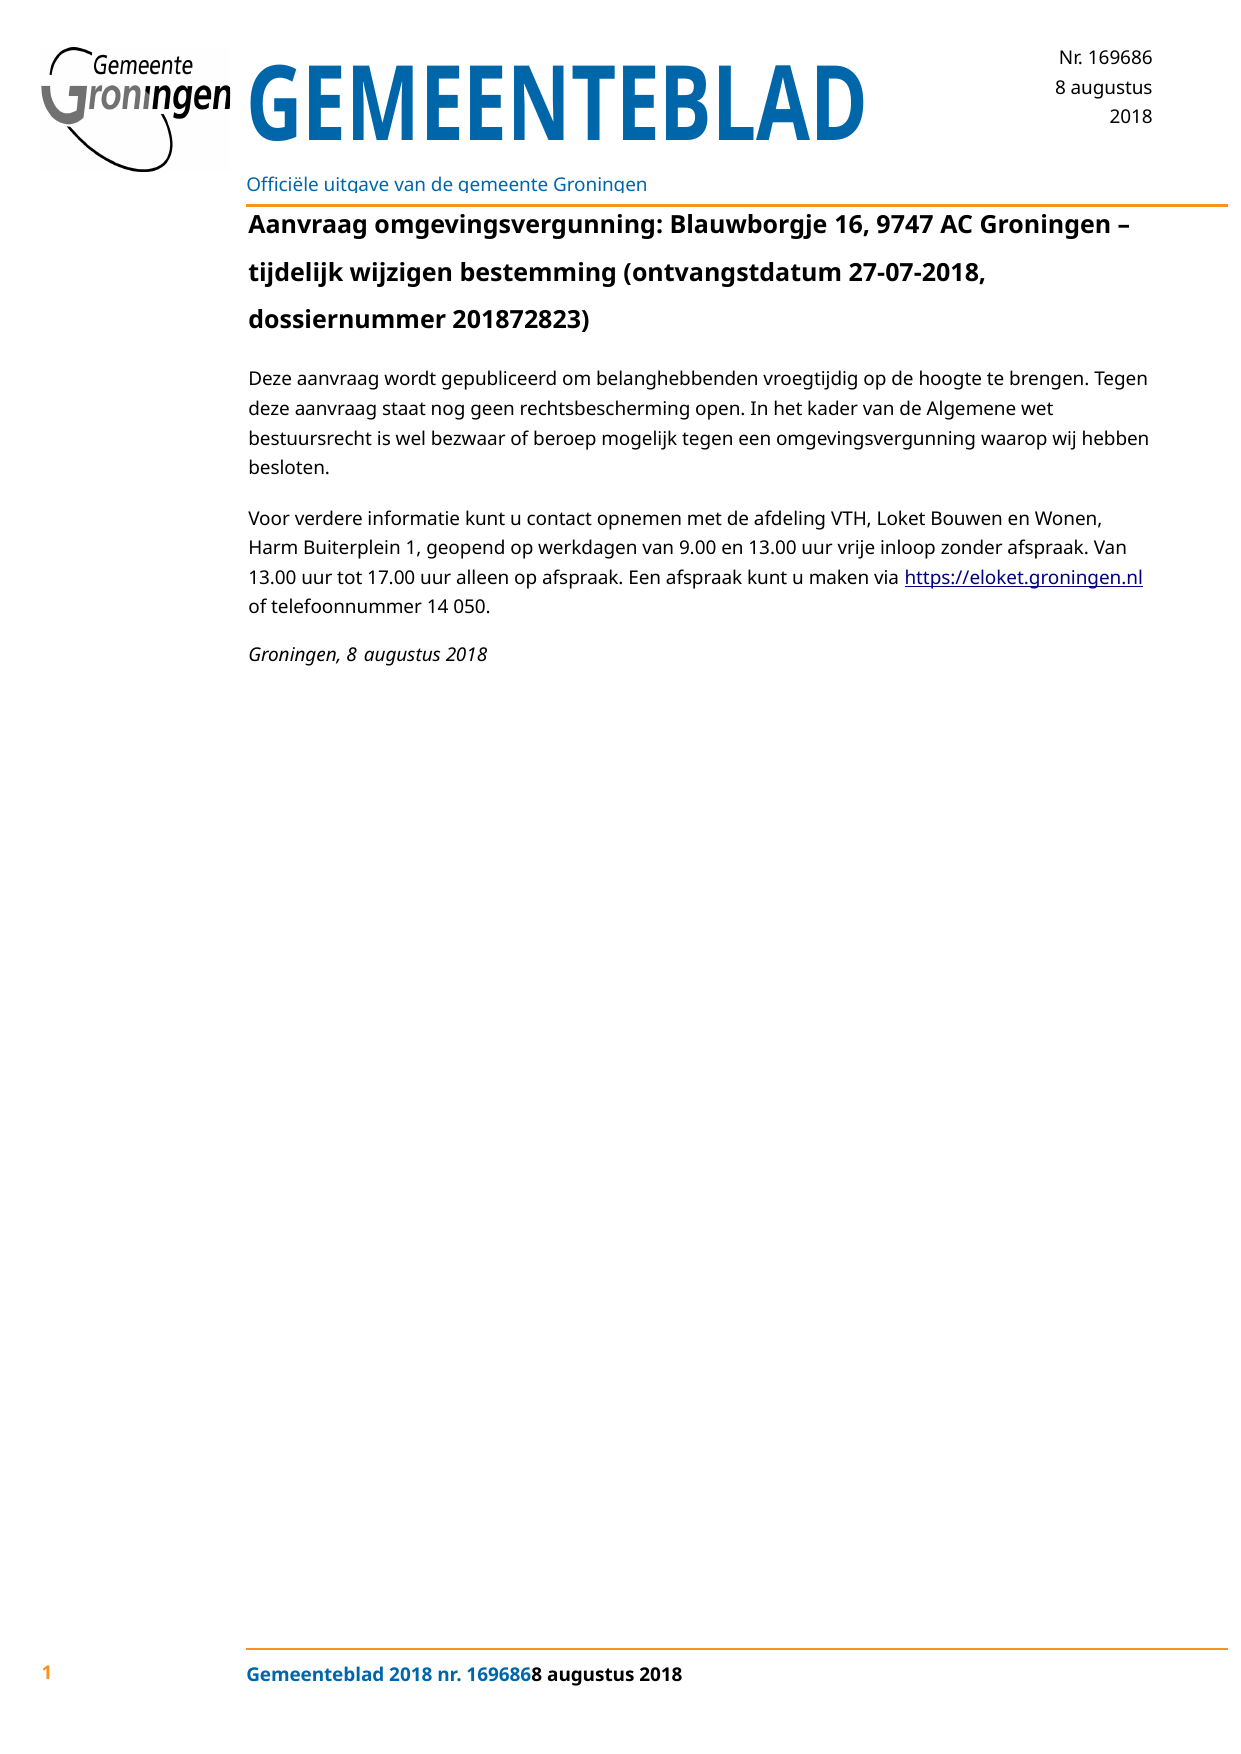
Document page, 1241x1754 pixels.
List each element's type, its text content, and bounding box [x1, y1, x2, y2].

text Groningen, 8 augustus 2018 [248, 641, 1152, 667]
text Aanvraag omgevingsvergunning: Blauwborgje 16, 9747 AC Groningen – tijdelijk wijzigen bestemming (ontvangstdatum 27-07-2018, dossiernummer 201872823) [248, 207, 1152, 336]
text Voor verdere informatie kunt u contact opnemen met de afdeling VTH, Loket Bouwen en Wonen, Harm Buiterplein 1, geopend op werkdagen van 9.00 en 13.00 uur vrije inloop zonder afspraak. Van 13.00 uur tot 17.00 uur alleen op afspraak. Een afspraak kunt u maken via https://eloket.groningen.nl of telefoonnummer 14 050. [248, 505, 1152, 619]
text Deze aanvraag wordt gepubliceerd om belanghebbenden vroegtijdig op de hoogte te brengen. Tegen deze aanvraag staat nog geen rechtsbescherming open. In het kader van de Algemene wet bestuursrecht is wel bezwaar of beroep mogelijk tegen een omgevingsvergunning waarop wij hebben besloten. [248, 366, 1152, 480]
picture [41, 47, 231, 172]
